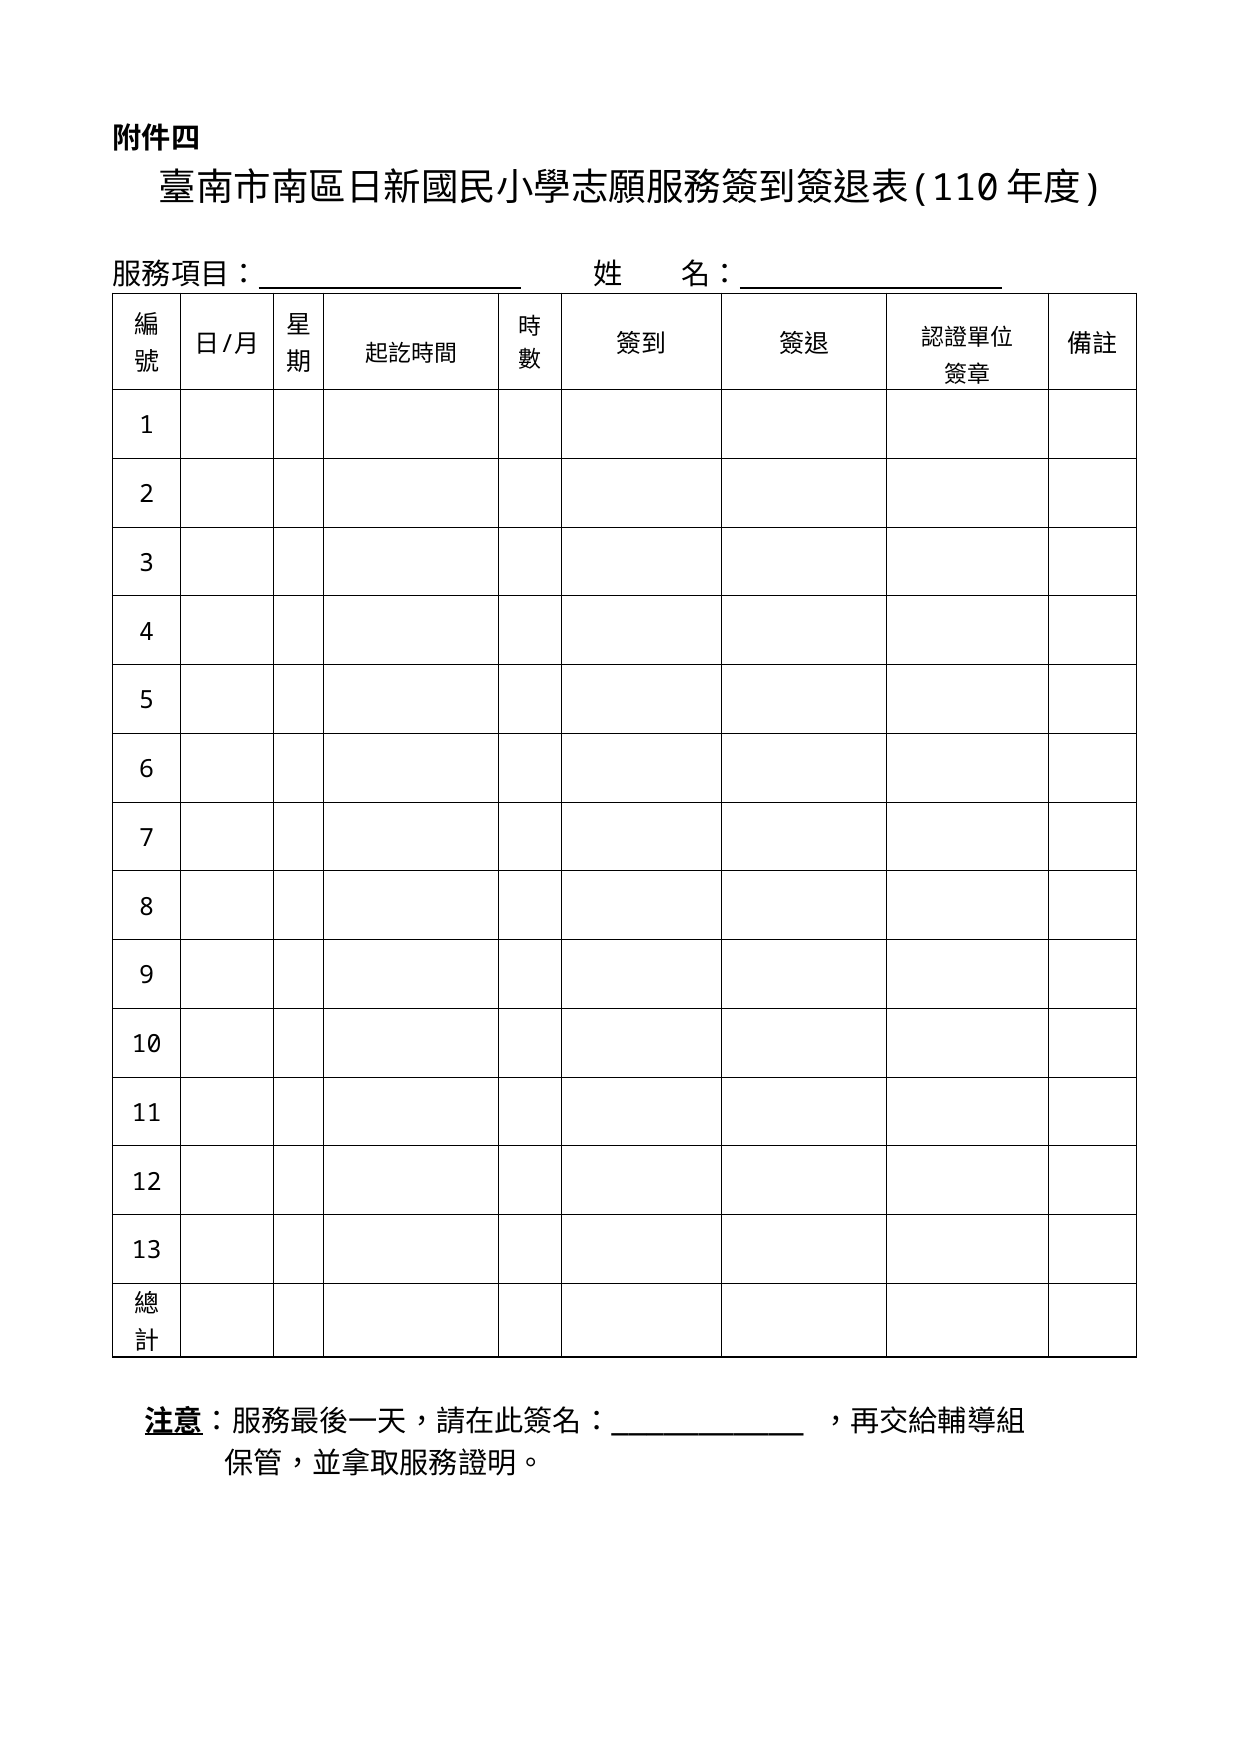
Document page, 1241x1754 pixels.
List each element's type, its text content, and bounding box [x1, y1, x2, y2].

table_cell [887, 459, 1048, 527]
table_cell 4 [113, 596, 180, 664]
table_cell [1049, 596, 1136, 664]
table_cell [562, 1284, 721, 1356]
table_cell [324, 596, 498, 664]
table_cell [887, 940, 1048, 1008]
table_header 星期 [274, 294, 323, 389]
table_cell [181, 1146, 273, 1214]
table_cell [181, 1215, 273, 1283]
table_cell [499, 1078, 561, 1145]
table_cell [181, 528, 273, 595]
table_header 簽退 [722, 294, 886, 389]
table_cell [499, 665, 561, 733]
table_cell [722, 940, 886, 1008]
table_cell [181, 1284, 273, 1356]
table_cell 10 [113, 1009, 180, 1077]
table_cell [324, 803, 498, 870]
table_cell [562, 459, 721, 527]
table_cell 6 [113, 734, 180, 802]
table_cell [562, 665, 721, 733]
table_cell [274, 459, 323, 527]
table_cell [887, 1146, 1048, 1214]
table_cell [274, 596, 323, 664]
table_cell 11 [113, 1078, 180, 1145]
table_cell [324, 390, 498, 458]
table_cell 2 [113, 459, 180, 527]
table_cell [887, 871, 1048, 939]
table_cell 12 [113, 1146, 180, 1214]
table_cell [274, 1078, 323, 1145]
table_cell [324, 1009, 498, 1077]
table_cell [181, 1009, 273, 1077]
table_cell [1049, 459, 1136, 527]
table_cell [887, 803, 1048, 870]
table_cell [274, 1284, 323, 1356]
table_cell [324, 1215, 498, 1283]
table_header 起訖時間 [324, 294, 498, 389]
table_cell [887, 596, 1048, 664]
table_cell [887, 1078, 1048, 1145]
table_cell [1049, 1078, 1136, 1145]
table_cell 7 [113, 803, 180, 870]
table_cell [181, 940, 273, 1008]
table_cell [722, 871, 886, 939]
table_cell [499, 596, 561, 664]
table_cell [499, 459, 561, 527]
table_cell [562, 1078, 721, 1145]
table_cell [1049, 528, 1136, 595]
table_cell [324, 940, 498, 1008]
table_cell [887, 1215, 1048, 1283]
table_cell [324, 459, 498, 527]
table_cell [722, 665, 886, 733]
table_cell [1049, 871, 1136, 939]
table_cell [1049, 1284, 1136, 1356]
table_cell [274, 665, 323, 733]
table_cell [274, 734, 323, 802]
table_header 時數 [499, 294, 561, 389]
text 臺南市南區日新國民小學志願服務簽到簽退表(110年度) [112, 157, 1150, 211]
table_cell [887, 528, 1048, 595]
table_cell [722, 1215, 886, 1283]
table_cell [181, 1078, 273, 1145]
table_cell [722, 528, 886, 595]
table_cell [562, 803, 721, 870]
table_cell [562, 528, 721, 595]
table_cell [274, 1146, 323, 1214]
table_cell 1 [113, 390, 180, 458]
table_cell [274, 528, 323, 595]
table_cell [324, 528, 498, 595]
table_cell [181, 803, 273, 870]
table_cell [324, 1284, 498, 1356]
table_cell [562, 596, 721, 664]
table_cell [274, 1215, 323, 1283]
table_cell 8 [113, 871, 180, 939]
table_cell 9 [113, 940, 180, 1008]
table_cell [1049, 1146, 1136, 1214]
table_cell [722, 459, 886, 527]
table_cell [887, 1009, 1048, 1077]
table_cell [722, 1146, 886, 1214]
table_cell [499, 1215, 561, 1283]
table_cell [887, 734, 1048, 802]
table_cell [562, 1009, 721, 1077]
table_cell [887, 1284, 1048, 1356]
table_cell [1049, 940, 1136, 1008]
table_cell [562, 734, 721, 802]
table_cell [1049, 390, 1136, 458]
table_cell 5 [113, 665, 180, 733]
table_cell [499, 390, 561, 458]
table_cell [722, 803, 886, 870]
table_header 備註 [1049, 294, 1136, 389]
table_cell [274, 390, 323, 458]
table_cell [562, 1146, 721, 1214]
table_cell [274, 1009, 323, 1077]
table_cell [324, 1146, 498, 1214]
table_cell [722, 1284, 886, 1356]
table_cell [181, 871, 273, 939]
table_cell [722, 390, 886, 458]
table_cell 總計 [113, 1284, 180, 1356]
table_header 日/月 [181, 294, 273, 389]
table_cell [1049, 734, 1136, 802]
table_cell [499, 1146, 561, 1214]
table_cell [499, 803, 561, 870]
table_header 認證單位 簽章 [887, 294, 1048, 389]
table_cell 13 [113, 1215, 180, 1283]
table_header 簽到 [562, 294, 721, 389]
text 服務項目： 姓 名： [112, 230, 1150, 292]
table_cell [1049, 803, 1136, 870]
table_cell [324, 871, 498, 939]
table_cell [887, 665, 1048, 733]
table_cell [722, 1078, 886, 1145]
table_cell [499, 940, 561, 1008]
table_cell [1049, 1009, 1136, 1077]
table_cell [181, 390, 273, 458]
table_cell [499, 1009, 561, 1077]
table_cell [499, 871, 561, 939]
table_cell [887, 390, 1048, 458]
table_cell [722, 1009, 886, 1077]
table_cell [499, 528, 561, 595]
table_cell [274, 803, 323, 870]
table_cell [562, 390, 721, 458]
table_cell [324, 665, 498, 733]
table_cell [274, 871, 323, 939]
table_cell 3 [113, 528, 180, 595]
table_cell [499, 734, 561, 802]
table_cell [1049, 1215, 1136, 1283]
text 注意：服務最後一天，請在此簽名：___________ ，再交給輔導組保管，並拿取服務證明。 [144, 1397, 1050, 1482]
table_cell [499, 1284, 561, 1356]
table_cell [181, 596, 273, 664]
table_header 編號 [113, 294, 180, 389]
table_cell [562, 940, 721, 1008]
table_cell [722, 596, 886, 664]
table_cell [324, 1078, 498, 1145]
table_cell [1049, 665, 1136, 733]
table_cell [274, 940, 323, 1008]
text 附件四 [112, 114, 1150, 157]
table_cell [562, 1215, 721, 1283]
table_cell [324, 734, 498, 802]
table_cell [562, 871, 721, 939]
table_cell [722, 734, 886, 802]
table_cell [181, 734, 273, 802]
table_cell [181, 665, 273, 733]
table_cell [181, 459, 273, 527]
